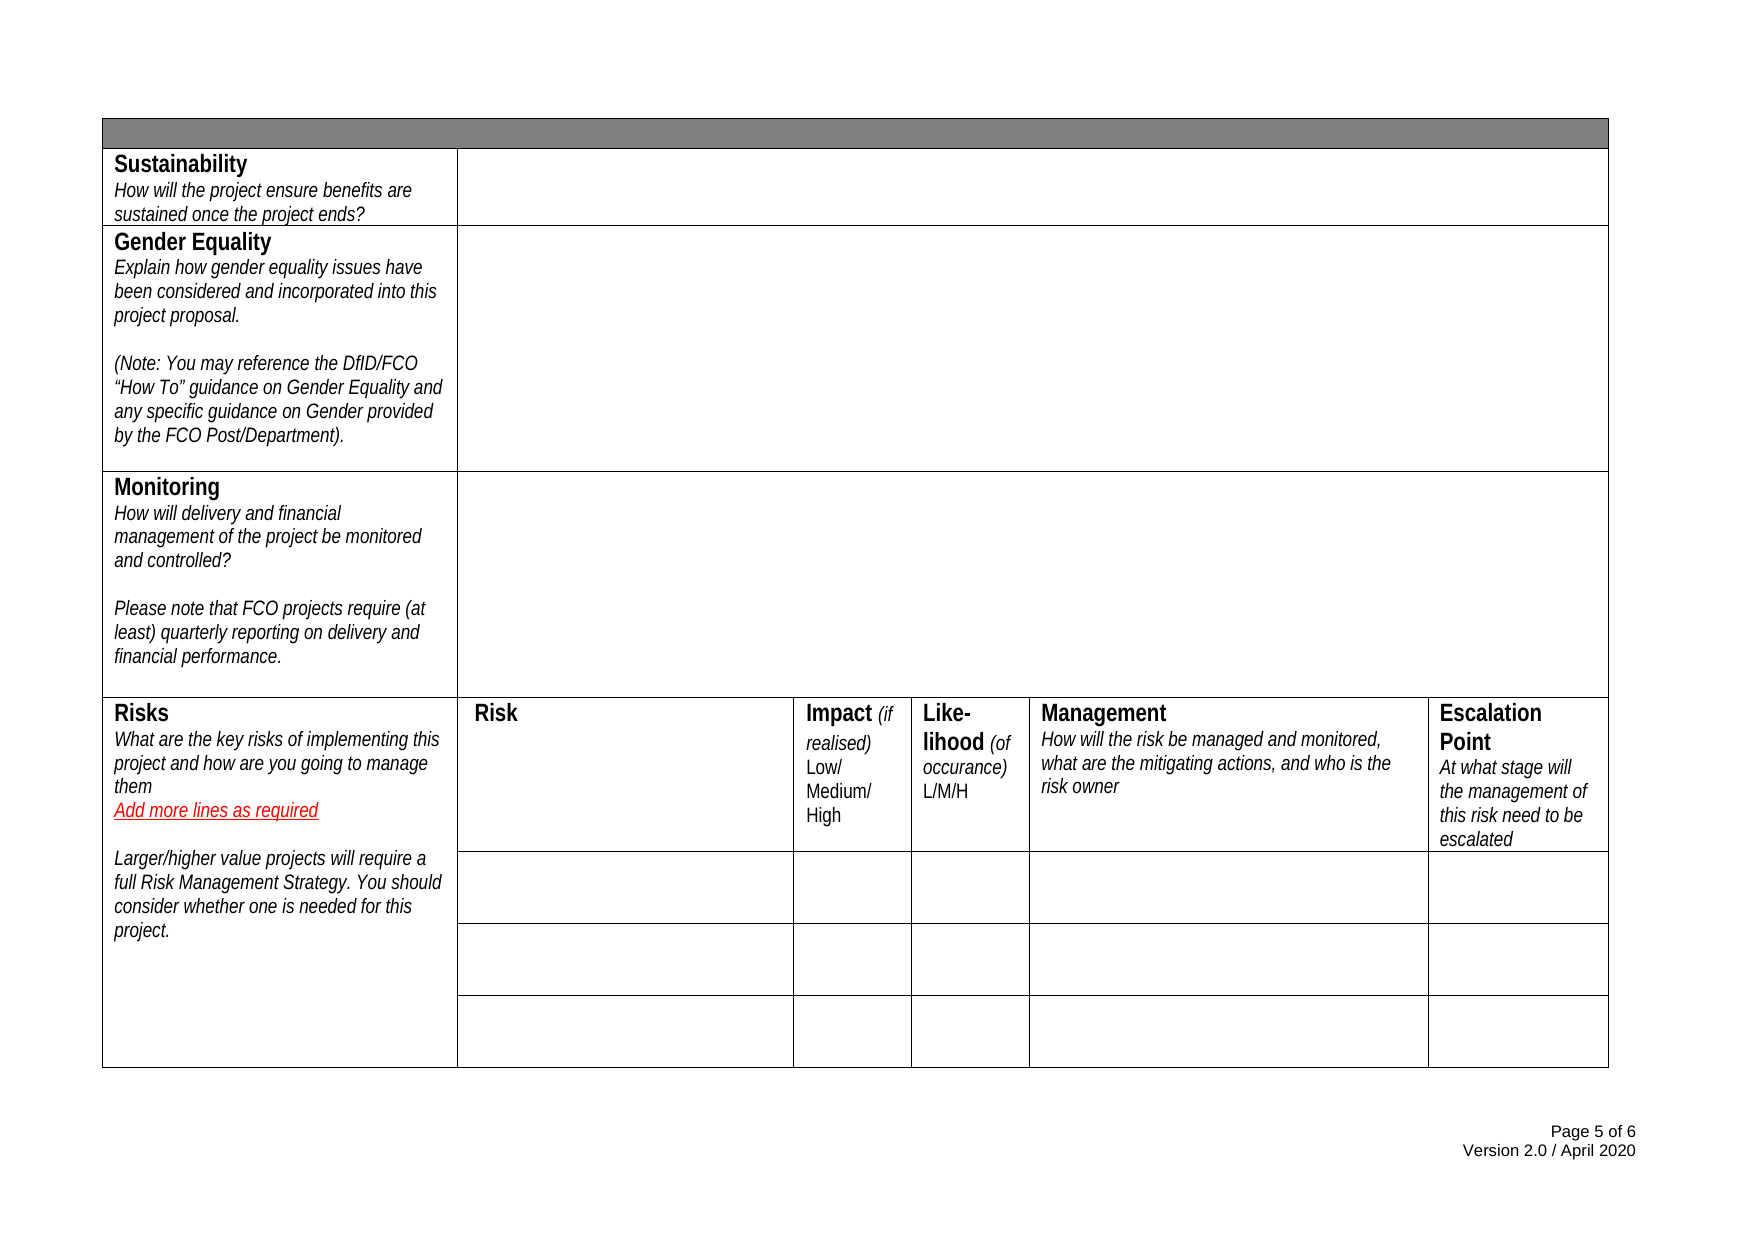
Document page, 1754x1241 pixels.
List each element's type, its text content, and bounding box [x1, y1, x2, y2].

table_cell [912, 996, 1029, 1067]
table_cell [794, 996, 911, 1067]
table_cell [912, 852, 1029, 923]
table_cell [458, 226, 1608, 471]
table_cell [458, 472, 1608, 697]
table_cell [794, 852, 911, 923]
table_cell Like-lihood (of occurance) L/M/H [912, 698, 1029, 851]
table_cell [1429, 924, 1608, 995]
table_cell [103, 119, 1608, 148]
table_cell [1030, 924, 1428, 995]
table_cell [458, 852, 793, 923]
table_cell [1030, 852, 1428, 923]
table_cell [458, 996, 793, 1067]
table_cell [1429, 996, 1608, 1067]
table_cell [458, 149, 1608, 225]
table_cell [458, 924, 793, 995]
table_cell Sustainability How will the project ensure benefits are sustained once the project ends? [103, 149, 457, 225]
table_cell [912, 924, 1029, 995]
table_cell [1429, 852, 1608, 923]
table_cell [794, 924, 911, 995]
table_cell Management How will the risk be managed and monitored, what are the mitigating actions, and who is the risk owner [1030, 698, 1428, 851]
table_cell Impact (if realised) Low/ Medium/ High [794, 698, 911, 851]
table_cell Risks What are the key risks of implementing this project and how are you going to manage them Add more lines as required Larger/higher value projects will require a full Risk Management Strategy. You should consider whether one is needed for this project. [103, 698, 457, 1067]
table_cell Monitoring How will delivery and financial management of the project be monitored and controlled? Please note that FCO projects require (at least) quarterly reporting on delivery and financial performance. [103, 472, 457, 697]
table_cell Escalation Point At what stage will the management of this risk need to be escalated [1429, 698, 1608, 851]
table_cell Risk [458, 698, 793, 851]
table_cell Gender Equality Explain how gender equality issues have been considered and incorporated into this project proposal. (Note: You may reference the DfID/FCO “How To” guidance on Gender Equality and any specific guidance on Gender provided by the FCO Post/Department). [103, 226, 457, 471]
table_cell [1030, 996, 1428, 1067]
